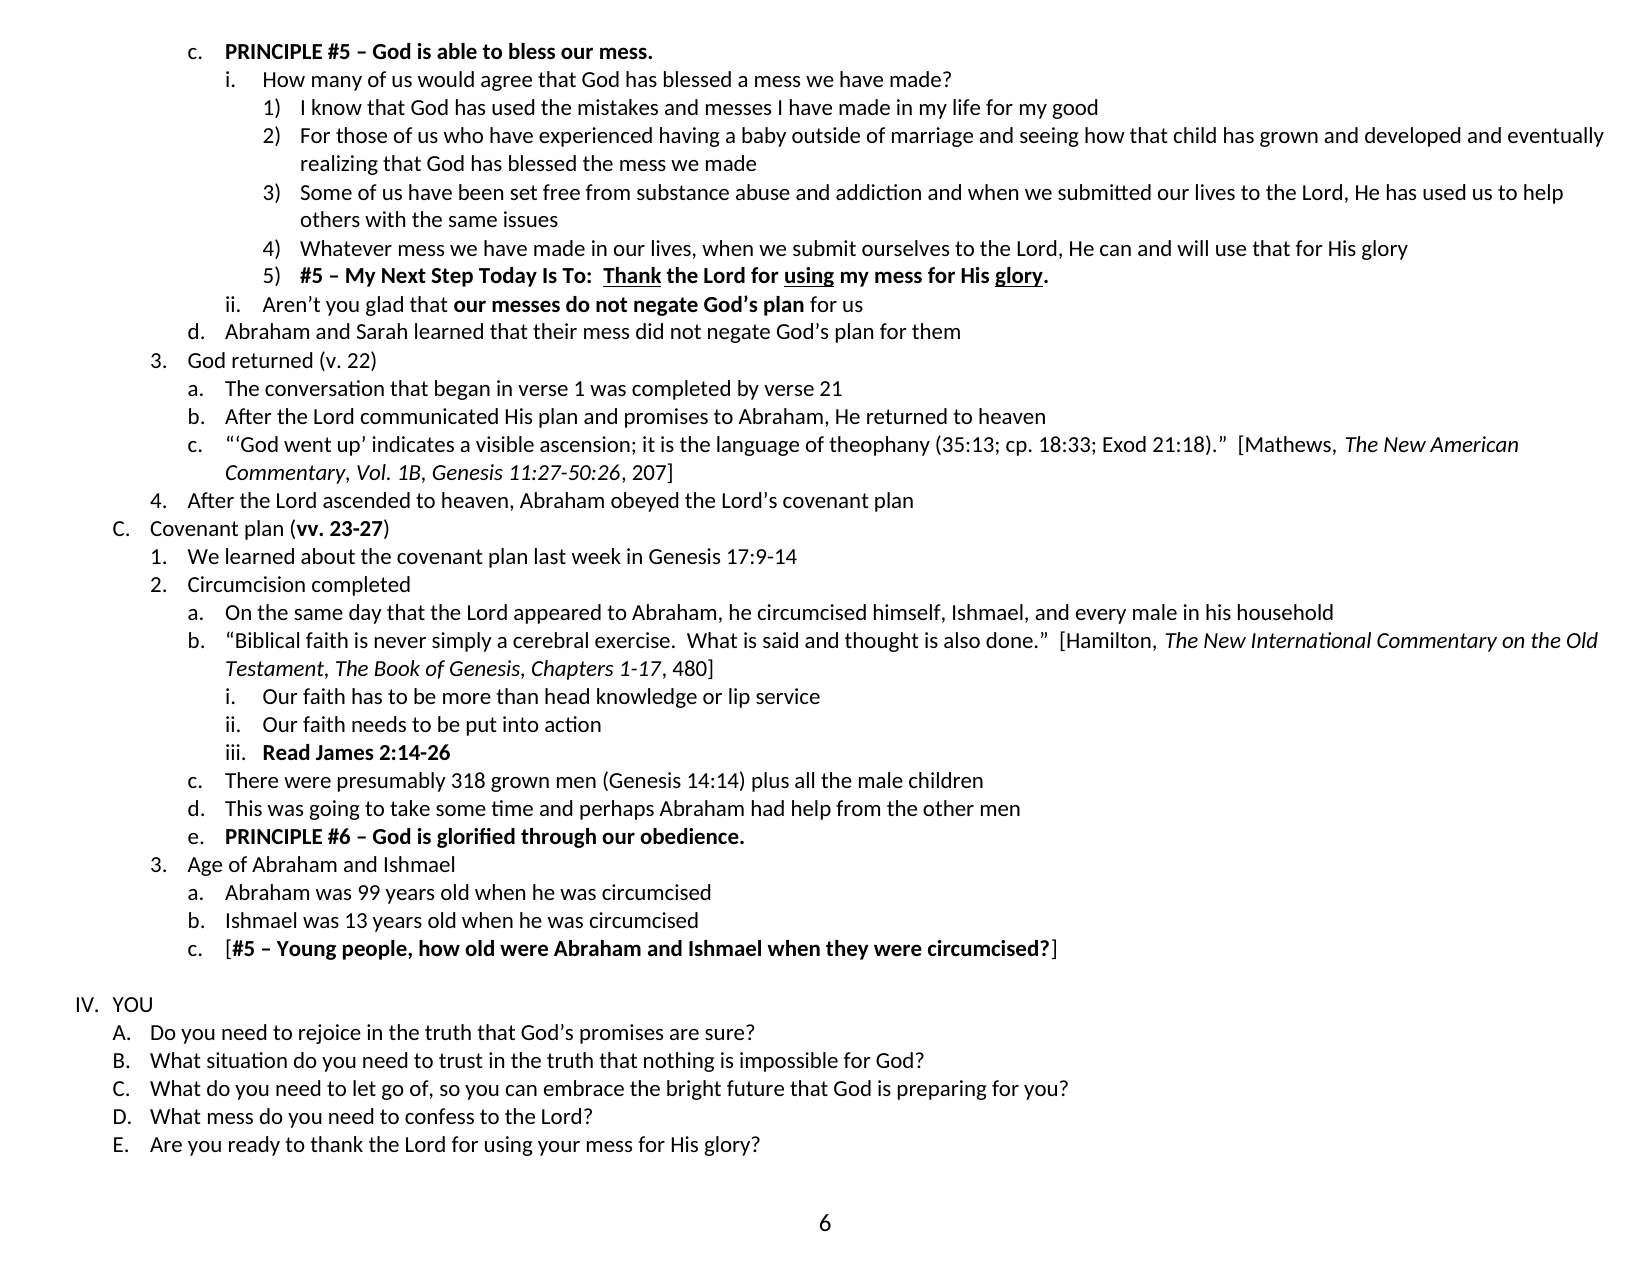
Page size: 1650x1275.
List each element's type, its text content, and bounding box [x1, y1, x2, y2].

list Aren’t you glad that our messes do not negate God’s plan for us [225, 290, 1612, 318]
list Our faith has to be more than head knowledge or lip service [225, 682, 1612, 710]
list “Biblical faith is never simply a cerebral exercise. What is said and thought is also done.” [Hamilton, The New International Commentary on the Old Testament, The Book of Genesis, Chapters 1-17, 480] [187, 626, 1612, 682]
list This was going to take some time and perhaps Abraham had help from the other men [187, 794, 1612, 822]
list Read James 2:14-26 [225, 738, 1612, 766]
list The conversation that began in verse 1 was completed by verse 21 [187, 374, 1612, 402]
list PRINCIPLE #6 – God is glorified through our obedience. [187, 822, 1612, 850]
list On the same day that the Lord appeared to Abraham, he circumcised himself, Ishmael, and every male in his household [187, 598, 1612, 626]
list We learned about the covenant plan last week in Genesis 17:9-14 [150, 542, 1612, 570]
list Abraham and Sarah learned that their mess did not negate God’s plan for them [187, 318, 1612, 346]
list Are you ready to thank the Lord for using your mess for His glory? [112, 1130, 1612, 1158]
list #5 – My Next Step Today Is To: Thank the Lord for using my mess for His glory. [262, 262, 1612, 290]
list How many of us would agree that God has blessed a mess we have made? [225, 66, 1612, 93]
list Ishmael was 13 years old when he was circumcised [187, 906, 1612, 934]
list Abraham was 99 years old when he was circumcised [187, 878, 1612, 906]
list Some of us have been set free from substance abuse and addiction and when we submitted our lives to the Lord, He has used us to help others with the same issues [262, 178, 1612, 234]
list Covenant plan (vv. 23-27) [112, 514, 1612, 542]
list Our faith needs to be put into action [225, 710, 1612, 738]
list After the Lord communicated His plan and promises to Abraham, He returned to heaven [187, 402, 1612, 430]
list There were presumably 318 grown men (Genesis 14:14) plus all the male children [187, 766, 1612, 794]
list [#5 – Young people, how old were Abraham and Ishmael when they were circumcised?] [187, 934, 1612, 962]
list God returned (v. 22) [150, 346, 1612, 374]
list Do you need to rejoice in the truth that God’s promises are sure? [112, 1018, 1612, 1046]
list After the Lord ascended to heaven, Abraham obeyed the Lord’s covenant plan [150, 486, 1612, 514]
list YOU [75, 990, 1612, 1018]
list Age of Abraham and Ishmael [150, 850, 1612, 878]
list Circumcision completed [150, 570, 1612, 598]
list What mess do you need to confess to the Lord? [112, 1102, 1612, 1130]
list For those of us who have experienced having a baby outside of marriage and seeing how that child has grown and developed and eventually realizing that God has blessed the mess we made [262, 122, 1612, 178]
list “‘God went up’ indicates a visible ascension; it is the language of theophany (35:13; cp. 18:33; Exod 21:18).” [Mathews, The New American Commentary, Vol. 1B, Genesis 11:27-50:26, 207] [187, 430, 1612, 486]
list PRINCIPLE #5 – God is able to bless our mess. [187, 37, 1612, 66]
list What do you need to let go of, so you can embrace the bright future that God is preparing for you? [112, 1074, 1612, 1102]
list I know that God has used the mistakes and messes I have made in my life for my good [262, 93, 1612, 122]
list Whatever mess we have made in our lives, when we submit ourselves to the Lord, He can and will use that for His glory [262, 234, 1612, 262]
list What situation do you need to trust in the truth that nothing is impossible for God? [112, 1046, 1612, 1074]
